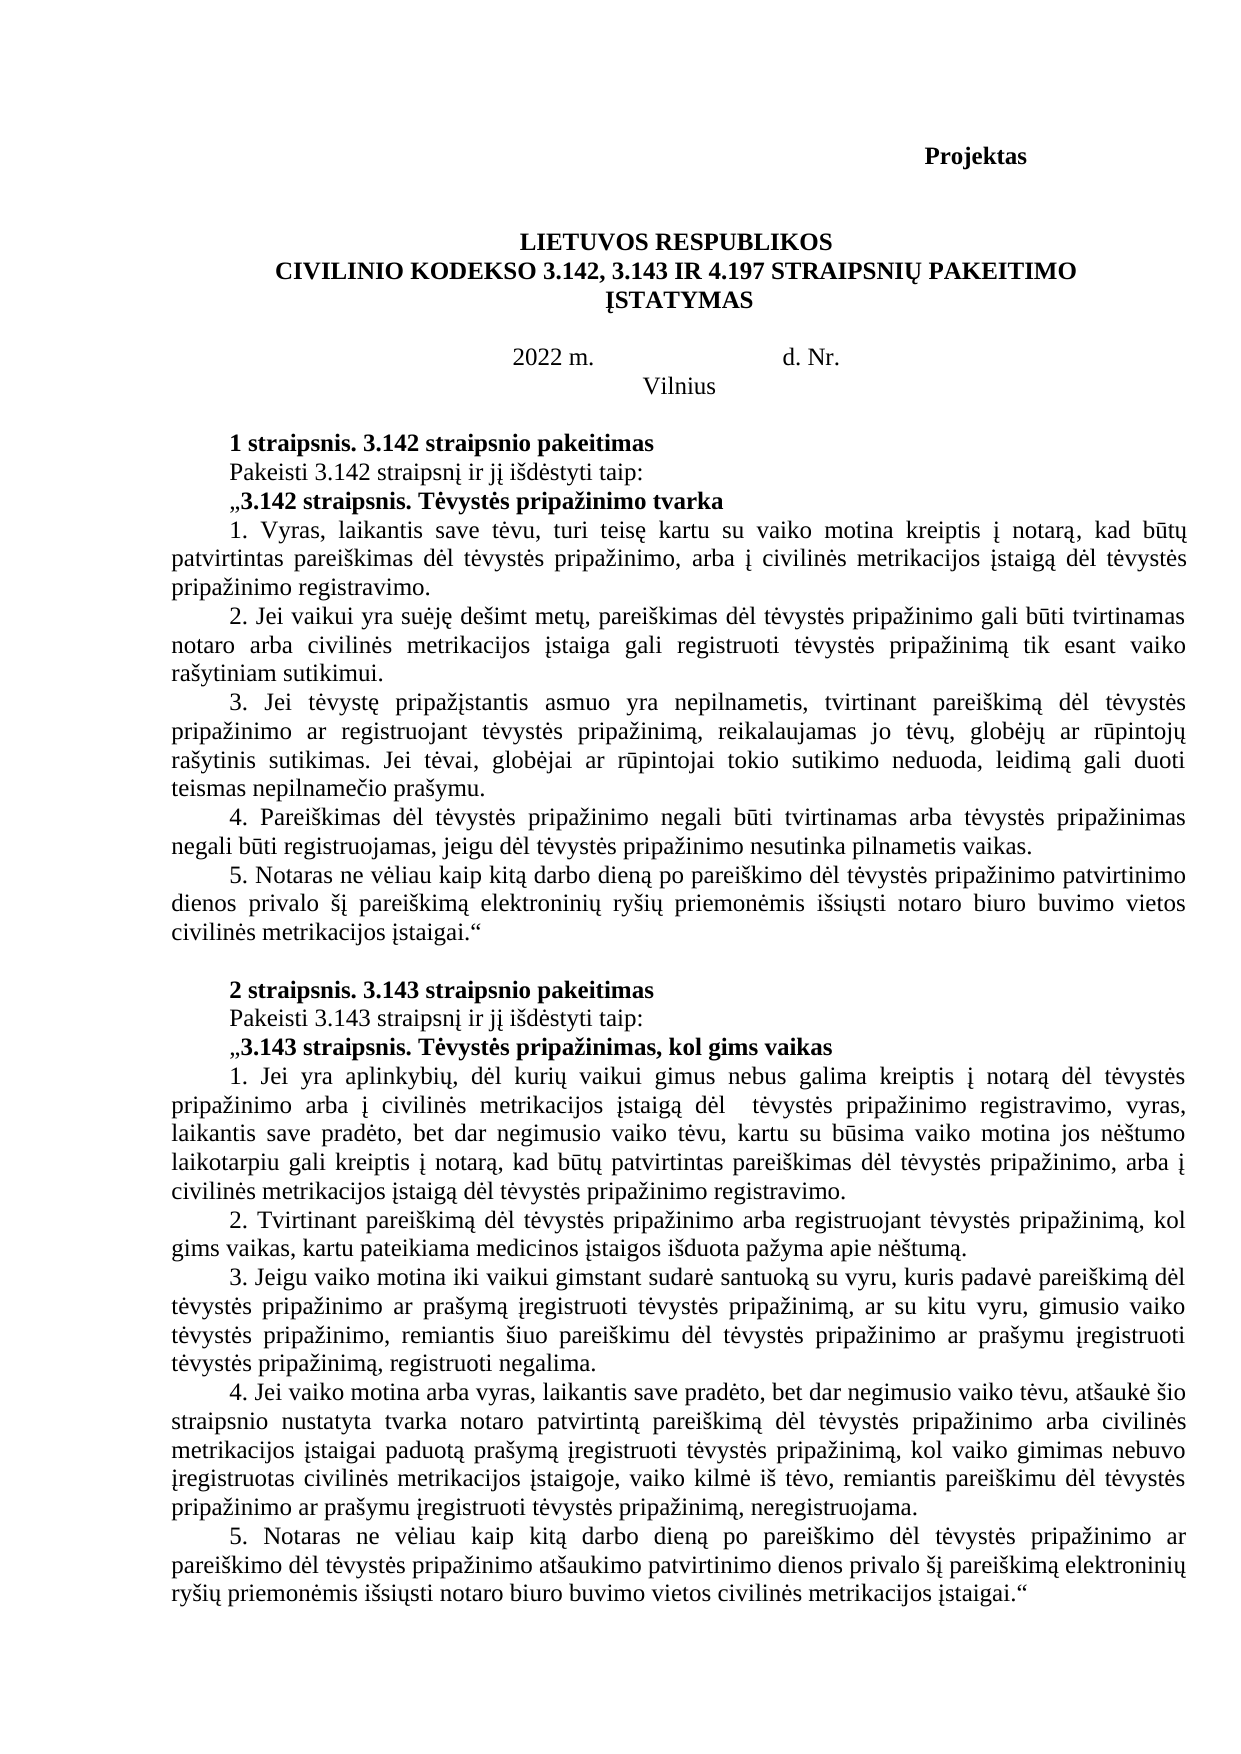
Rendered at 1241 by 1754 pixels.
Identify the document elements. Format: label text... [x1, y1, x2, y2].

text 4. Pareiškimas dėl tėvystės pripažinimo negali būti tvirtinamas arba tėvystės pripažinimas negali būti registruojamas, jeigu dėl tėvystės pripažinimo nesutinka pilnametis vaikas. [171, 802, 1187, 860]
text 1. Jei yra aplinkybių, dėl kurių vaikui gimus nebus galima kreiptis į notarą dėl tėvystės pripažinimo arba į civilinės metrikacijos įstaigą dėl tėvystės pripažinimo registravimo, vyras, laikantis save pradėto, bet dar negimusio vaiko tėvu, kartu su būsima vaiko motina jos nėštumo laikotarpiu gali kreiptis į notarą, kad būtų patvirtintas pareiškimas dėl tėvystės pripažinimo, arba į civilinės metrikacijos įstaigą dėl tėvystės pripažinimo registravimo. [171, 1061, 1187, 1205]
text Pakeisti 3.143 straipsnį ir jį išdėstyti taip: [171, 1003, 1187, 1032]
text ĮSTATYMAS [171, 285, 1187, 313]
text 1. Vyras, laikantis save tėvu, turi teisę kartu su vaiko motina kreiptis į notarą, kad būtų patvirtintas pareiškimas dėl tėvystės pripažinimo, arba į civilinės metrikacijos įstaigą dėl tėvystės pripažinimo registravimo. [171, 515, 1187, 601]
text „3.143 straipsnis. Tėvystės pripažinimas, kol gims vaikas [171, 1032, 1187, 1061]
text CIVILINIO KODEKSO 3.142, 3.143 IR 4.197 STRAIPSNIŲ PAKEITIMO [171, 256, 1187, 285]
text 3. Jei tėvystę pripažįstantis asmuo yra nepilnametis, tvirtinant pareiškimą dėl tėvystės pripažinimo ar registruojant tėvystės pripažinimą, reikalaujamas jo tėvų, globėjų ar rūpintojų rašytinis sutikimas. Jei tėvai, globėjai ar rūpintojai tokio sutikimo neduoda, leidimą gali duoti teismas nepilnamečio prašymu. [171, 687, 1187, 802]
text 4. Jei vaiko motina arba vyras, laikantis save pradėto, bet dar negimusio vaiko tėvu, atšaukė šio straipsnio nustatyta tvarka notaro patvirtintą pareiškimą dėl tėvystės pripažinimo arba civilinės metrikacijos įstaigai paduotą prašymą įregistruoti tėvystės pripažinimą, kol vaiko gimimas nebuvo įregistruotas civilinės metrikacijos įstaigoje, vaiko kilmė iš tėvo, remiantis pareiškimu dėl tėvystės pripažinimo ar prašymu įregistruoti tėvystės pripažinimą, neregistruojama. [171, 1377, 1187, 1521]
text 5. Notaras ne vėliau kaip kitą darbo dieną po pareiškimo dėl tėvystės pripažinimo patvirtinimo dienos privalo šį pareiškimą elektroninių ryšių priemonėmis išsiųsti notaro biuro buvimo vietos civilinės metrikacijos įstaigai.“ [171, 860, 1187, 946]
text Vilnius [171, 371, 1187, 400]
text 2. Tvirtinant pareiškimą dėl tėvystės pripažinimo arba registruojant tėvystės pripažinimą, kol gims vaikas, kartu pateikiama medicinos įstaigos išduota pažyma apie nėštumą. [171, 1205, 1187, 1262]
text 3. Jeigu vaiko motina iki vaikui gimstant sudarė santuoką su vyru, kuris padavė pareiškimą dėl tėvystės pripažinimo ar prašymą įregistruoti tėvystės pripažinimą, ar su kitu vyru, gimusio vaiko tėvystės pripažinimo, remiantis šiuo pareiškimu dėl tėvystės pripažinimo ar prašymu įregistruoti tėvystės pripažinimą, registruoti negalima. [171, 1262, 1187, 1377]
text 2. Jei vaikui yra suėję dešimt metų, pareiškimas dėl tėvystės pripažinimo gali būti tvirtinamas notaro arba civilinės metrikacijos įstaiga gali registruoti tėvystės pripažinimą tik esant vaiko rašytiniam sutikimui. [171, 601, 1187, 687]
text 5. Notaras ne vėliau kaip kitą darbo dieną po pareiškimo dėl tėvystės pripažinimo ar pareiškimo dėl tėvystės pripažinimo atšaukimo patvirtinimo dienos privalo šį pareiškimą elektroninių ryšių priemonėmis išsiųsti notaro biuro buvimo vietos civilinės metrikacijos įstaigai.“ [171, 1521, 1187, 1607]
text 2022 m. d. Nr. [171, 342, 1187, 371]
text 2 straipsnis. 3.143 straipsnio pakeitimas [171, 975, 1187, 1003]
text Projektas [171, 141, 1187, 170]
text „3.142 straipsnis. Tėvystės pripažinimo tvarka [171, 486, 1187, 515]
text Pakeisti 3.142 straipsnį ir jį išdėstyti taip: [171, 457, 1187, 486]
text LIETUVOS RESPUBLIKOS [171, 227, 1187, 256]
text 1 straipsnis. 3.142 straipsnio pakeitimas [171, 428, 1187, 457]
